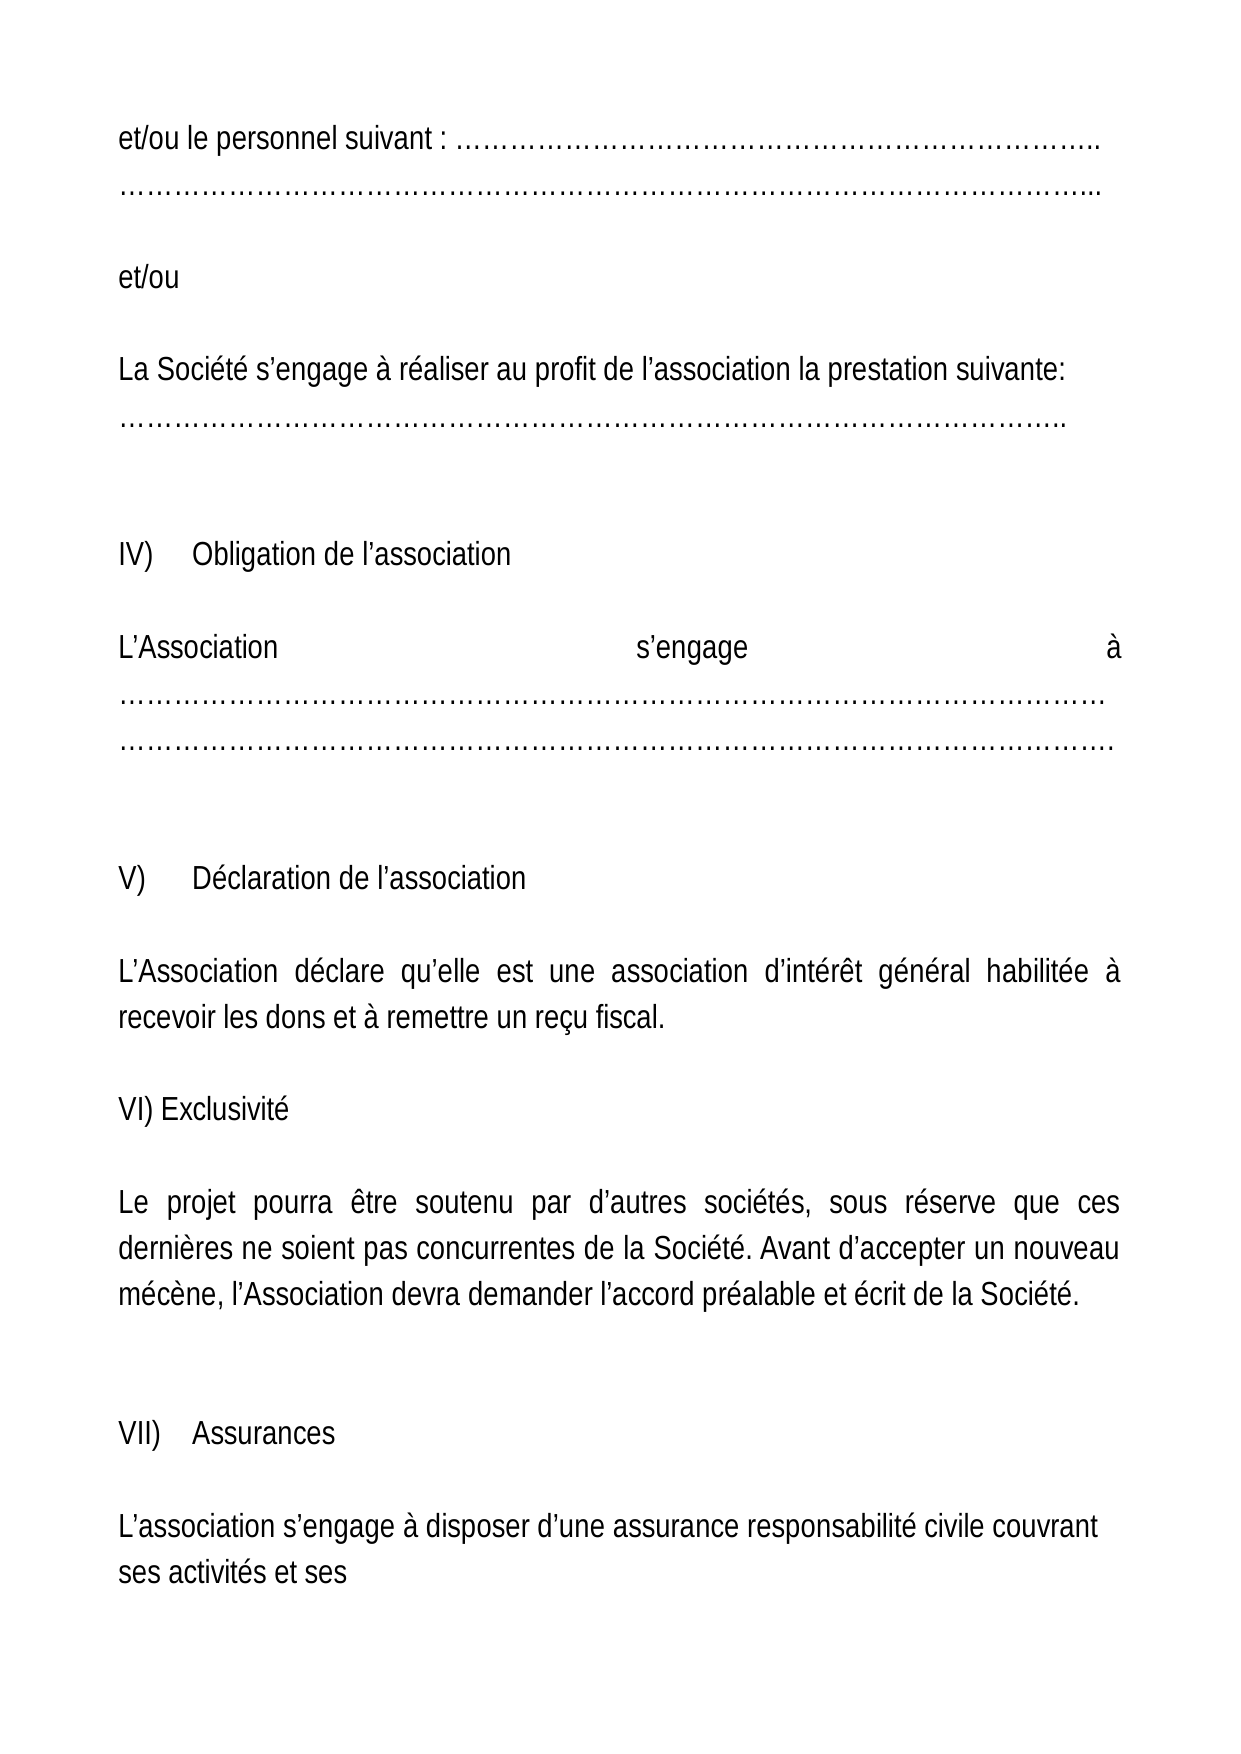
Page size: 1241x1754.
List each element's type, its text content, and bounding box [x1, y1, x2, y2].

text et/ou le personnel suivant : …………………………………………………………….. [118, 118, 1122, 157]
text Le projet pourra être soutenu par d’autres sociétés, sous réserve que ces dernières ne soient pas concurrentes de la Société. Avant d’accepter un nouveau mécène, l’Association devra demander l’accord préalable et écrit de la Société. [118, 1182, 1122, 1313]
text VI) Exclusivité [118, 1089, 1122, 1128]
text L’association s’engage à disposer d’une assurance responsabilité civile couvrant ses activités et ses [118, 1506, 1122, 1590]
text V) Déclaration de l’association [118, 858, 1122, 897]
text et/ou [118, 257, 1122, 295]
text VII) Assurances [118, 1413, 1122, 1452]
text ……………………………………………………………………………………………... [118, 164, 1122, 203]
text IV) Obligation de l’association [118, 534, 1122, 573]
text La Société s’engage à réaliser au profit de l’association la prestation suivante: [118, 349, 1122, 388]
text L’Association s’engage à ………………………………………………………………………………………………………………………………………………………………………………………………. [118, 627, 1122, 758]
text ………………………………………………………………………………………….. [118, 396, 1122, 434]
text L’Association déclare qu’elle est une association d’intérêt général habilitée à recevoir les dons et à remettre un reçu fiscal. [118, 951, 1122, 1035]
